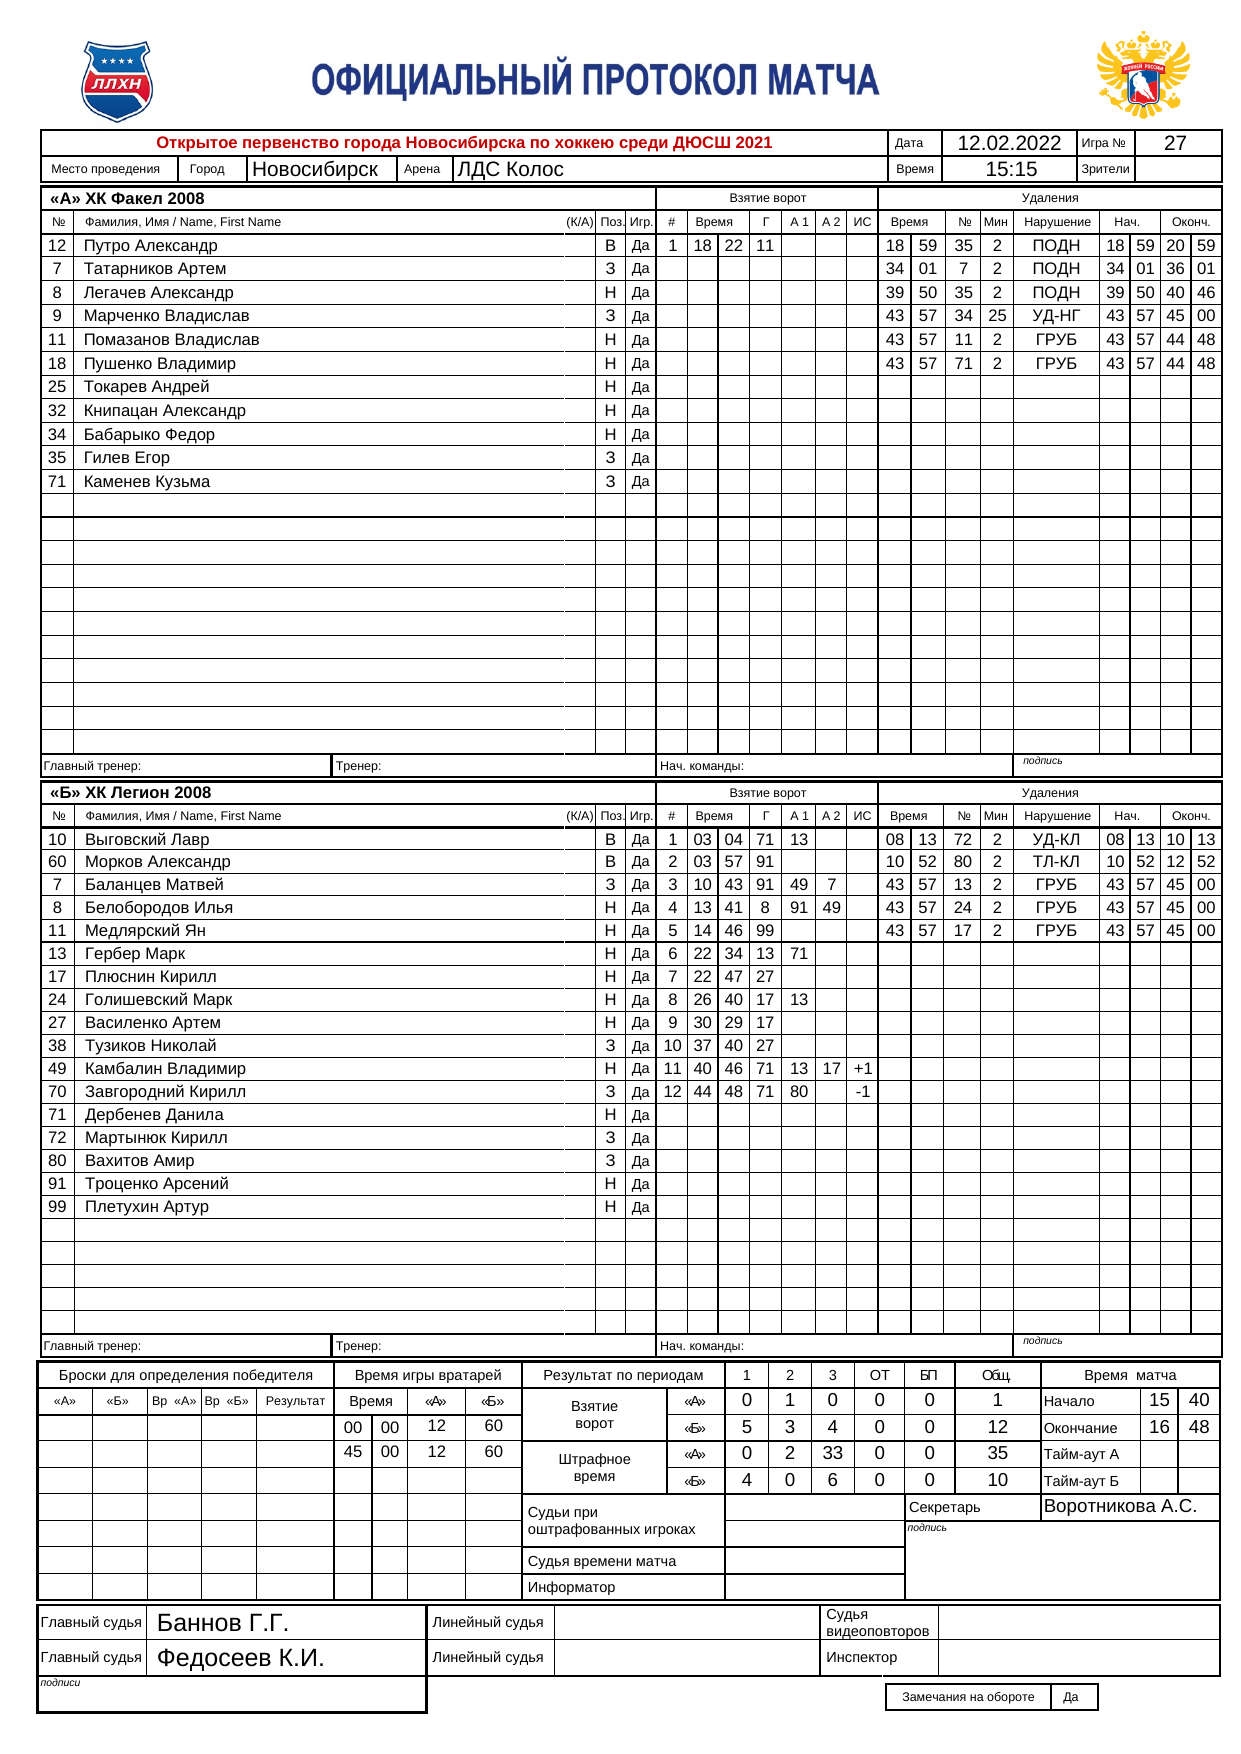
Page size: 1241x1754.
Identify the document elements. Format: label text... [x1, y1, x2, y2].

table_cell 5 [657, 920, 687, 941]
table_cell [1161, 376, 1190, 398]
table_cell 7 [42, 874, 74, 895]
table_cell Новосибирск [248, 157, 396, 181]
table_cell 0 [855, 1415, 904, 1440]
table_cell [93, 1521, 147, 1546]
table_cell 10 [688, 874, 717, 895]
table_cell [816, 612, 846, 634]
table_cell [688, 1242, 717, 1264]
table_cell [912, 966, 943, 987]
table_cell [719, 683, 749, 706]
table_cell Судья времени матча [523, 1548, 724, 1573]
table_cell Да [626, 352, 655, 374]
table_cell [912, 376, 945, 398]
table_cell 30 [688, 1012, 717, 1033]
table_cell [657, 659, 687, 682]
table_cell [626, 1311, 655, 1333]
table_cell [782, 612, 815, 634]
table_cell [719, 541, 749, 564]
table_cell [657, 612, 687, 634]
table_cell 40 [688, 1058, 717, 1079]
table_cell 25 [42, 376, 73, 398]
table_cell З [596, 1035, 625, 1057]
table_cell [335, 1468, 371, 1493]
table_cell [688, 541, 717, 564]
table_cell [1131, 1058, 1160, 1079]
table_cell [782, 730, 815, 753]
table_cell Федосеев К.И. [147, 1640, 425, 1675]
table_cell 1 [657, 235, 687, 256]
table_cell 8 [750, 896, 781, 918]
table_cell [946, 730, 980, 753]
table_cell [946, 446, 980, 469]
table_cell [1131, 1196, 1160, 1218]
table_header Удаления [879, 188, 1221, 209]
table_cell [1192, 1035, 1221, 1057]
table_cell [847, 1104, 877, 1126]
table_cell [782, 1311, 815, 1333]
table_cell [946, 659, 980, 682]
table_cell [42, 494, 73, 516]
table_cell [912, 1058, 943, 1079]
table_cell [944, 1035, 980, 1057]
table_cell 57 [1131, 305, 1160, 327]
table_cell [939, 1640, 1219, 1675]
table_cell [565, 1265, 595, 1287]
table_cell [626, 541, 655, 564]
table_cell [816, 423, 846, 445]
table_header Время матча [1042, 1363, 1219, 1387]
table_cell [565, 305, 595, 327]
table_cell 9 [42, 305, 73, 327]
table_cell Инспектор [821, 1640, 938, 1675]
table_cell [750, 588, 781, 611]
table_cell [1192, 636, 1221, 658]
table_cell [1014, 659, 1099, 682]
table_cell 52 [1131, 850, 1160, 872]
table_cell 13 [1192, 829, 1221, 849]
table_cell [596, 1311, 625, 1333]
table_cell [944, 989, 980, 1011]
table_cell [816, 257, 846, 280]
table_cell Фамилия, Имя / Name, First Name [74, 211, 565, 233]
table_cell Белобородов Илья [75, 896, 564, 918]
table_header Открытое первенство города Новосибирска по хоккею среди ДЮСШ 2021 [42, 131, 887, 155]
table_cell 59 [1192, 235, 1221, 256]
table_cell [816, 1219, 846, 1241]
table_cell [626, 683, 655, 706]
table_cell Оконч. [1161, 805, 1221, 826]
table_cell [816, 1081, 846, 1103]
table_cell [688, 683, 717, 706]
table_cell ГРУБ [1014, 896, 1099, 918]
table_cell [565, 376, 595, 398]
table_cell Линейный судья [428, 1640, 554, 1675]
table_cell 91 [782, 896, 815, 918]
table_cell [847, 1035, 877, 1057]
table_cell [596, 612, 625, 634]
table_cell 22 [688, 966, 717, 987]
table_cell [847, 1196, 877, 1218]
table_header Взятие ворот [657, 188, 877, 209]
table_cell [565, 1288, 595, 1310]
table_cell [565, 659, 595, 682]
table_cell [1131, 683, 1160, 706]
table_cell [148, 1547, 201, 1573]
table_cell [1131, 518, 1160, 540]
table_cell [816, 966, 846, 987]
table_cell [373, 1574, 407, 1599]
table_cell [1161, 730, 1190, 753]
table_cell [782, 305, 815, 327]
table_cell [946, 399, 980, 422]
table_cell [565, 683, 595, 706]
table_cell [750, 1127, 781, 1149]
table_cell Помазанов Владислав [74, 328, 564, 351]
table_cell [688, 446, 717, 469]
table_cell [1100, 683, 1129, 706]
table_cell [944, 1311, 980, 1333]
table_cell 2 [769, 1442, 811, 1467]
table_cell [657, 1104, 687, 1126]
table_cell [626, 612, 655, 634]
table_cell 2 [981, 352, 1013, 374]
table_cell [750, 541, 781, 564]
table_cell [1161, 1219, 1190, 1241]
table_cell [657, 376, 687, 398]
table_cell 24 [42, 989, 74, 1011]
table_cell 29 [719, 1012, 749, 1033]
table_cell [93, 1574, 147, 1599]
table_cell 13 [688, 896, 717, 918]
table_cell [335, 1574, 371, 1599]
table_cell 8 [657, 989, 687, 1011]
table_cell Нарушение [1014, 211, 1099, 233]
table_cell 7 [42, 257, 73, 280]
table_cell 41 [719, 896, 749, 918]
table_cell 10 [42, 829, 74, 849]
table_cell [981, 376, 1013, 398]
table_cell 49 [42, 1058, 74, 1079]
table_cell [42, 659, 73, 682]
table_cell [782, 1196, 815, 1218]
table_cell [373, 1521, 407, 1546]
table_cell [688, 281, 717, 303]
table_cell 43 [1100, 896, 1129, 918]
table_cell [719, 612, 749, 634]
table_cell [847, 683, 877, 706]
table_cell [626, 518, 655, 540]
table_cell [1014, 518, 1099, 540]
table_cell 18 [879, 235, 910, 256]
table_cell [1192, 1104, 1221, 1126]
table_cell [565, 636, 595, 658]
table_cell З [596, 470, 625, 493]
table_cell [1131, 1288, 1160, 1310]
table_cell [750, 1104, 781, 1126]
table_cell [847, 399, 877, 422]
table_cell 48 [1192, 328, 1221, 351]
table_cell [782, 1150, 815, 1172]
table_cell 44 [1161, 352, 1190, 374]
table_cell [879, 1265, 910, 1287]
table_cell 10 [1161, 829, 1190, 849]
table_cell # [657, 211, 687, 233]
table_cell [981, 1311, 1013, 1333]
table_cell [657, 352, 687, 374]
table_cell Пушенко Владимир [74, 352, 564, 374]
table_cell «Б» [668, 1415, 724, 1440]
table_cell 2 [657, 850, 687, 872]
table_cell [719, 659, 749, 682]
table_cell [1014, 1265, 1099, 1287]
table_cell # [657, 805, 687, 826]
table_cell 35 [946, 281, 980, 303]
table_cell [912, 1104, 943, 1126]
table_cell [981, 1219, 1013, 1241]
table_cell [912, 707, 945, 729]
table_cell [565, 989, 595, 1011]
table_cell [847, 1242, 877, 1264]
table_cell [1192, 1311, 1221, 1333]
table_cell [946, 612, 980, 634]
table_cell [750, 1150, 781, 1172]
table_cell [912, 1265, 943, 1287]
table_cell Дербенев Данила [75, 1104, 564, 1126]
table_cell [93, 1416, 147, 1440]
table_cell [1131, 612, 1160, 634]
table_cell [1161, 399, 1190, 422]
table_cell [565, 1311, 595, 1333]
table_cell 71 [42, 470, 73, 493]
table_cell [565, 1173, 595, 1195]
table_cell 43 [879, 305, 910, 327]
table_cell А 2 [816, 211, 846, 233]
table_cell Тайм-аут Б [1042, 1468, 1140, 1493]
table_header Да [1052, 1685, 1097, 1709]
table_cell Окончание [1042, 1415, 1140, 1440]
table_cell 13 [750, 943, 781, 964]
table_cell [657, 328, 687, 351]
table_cell 18 [688, 235, 717, 256]
table_cell [626, 707, 655, 729]
table_cell [565, 352, 595, 374]
table_cell Мартынюк Кирилл [75, 1127, 564, 1149]
table_cell [750, 1196, 781, 1218]
table_cell [912, 1150, 943, 1172]
table_cell [74, 707, 564, 729]
table_cell А 1 [782, 805, 815, 826]
table_cell [981, 494, 1013, 516]
table_cell [1161, 966, 1190, 987]
table_cell [657, 1127, 687, 1149]
table_cell [726, 1548, 904, 1573]
table_cell [596, 683, 625, 706]
table_cell 18 [42, 352, 73, 374]
table_cell [1161, 1311, 1190, 1333]
table_cell [657, 1265, 687, 1287]
table_cell 39 [1100, 281, 1129, 303]
table_cell З [596, 1081, 625, 1103]
table_cell [257, 1468, 333, 1493]
table_cell 44 [1161, 328, 1190, 351]
table_cell 57 [1131, 352, 1160, 374]
table_cell 60 [42, 850, 74, 872]
table_cell [879, 683, 910, 706]
table_cell [946, 565, 980, 587]
table_cell 48 [1179, 1415, 1219, 1440]
table_cell 0 [812, 1389, 854, 1413]
table_cell 72 [944, 829, 980, 849]
table_cell [1099, 1682, 1220, 1711]
table_cell 71 [750, 1081, 781, 1103]
table_cell 33 [812, 1442, 854, 1467]
table_cell [565, 446, 595, 469]
table_cell 17 [42, 966, 74, 987]
table_cell 45 [1161, 305, 1190, 327]
table_cell [657, 1219, 687, 1241]
table_cell Гербер Марк [75, 943, 564, 964]
table_cell [816, 989, 846, 1011]
table_cell [1161, 683, 1190, 706]
table_cell [912, 636, 945, 658]
table_cell [657, 446, 687, 469]
table_cell [726, 1495, 904, 1520]
table_cell [466, 1494, 521, 1520]
table_cell З [596, 446, 625, 469]
table_cell [816, 541, 846, 564]
table_cell 2 [981, 850, 1013, 872]
table_cell 0 [769, 1468, 811, 1493]
table_cell [981, 541, 1013, 564]
table_cell 71 [946, 352, 980, 374]
table_cell [1131, 1173, 1160, 1195]
table_cell [688, 352, 717, 374]
table_cell [816, 920, 846, 941]
table_cell [719, 1150, 749, 1172]
table_cell [1100, 1081, 1129, 1103]
table_cell [1131, 659, 1160, 682]
table_cell 1 [956, 1389, 1040, 1413]
table_cell [782, 659, 815, 682]
table_cell [944, 1242, 980, 1264]
table_cell [782, 565, 815, 587]
table_cell В [596, 829, 625, 849]
table_cell 12 [657, 1081, 687, 1103]
table_cell [1014, 423, 1099, 445]
table_cell [657, 1196, 687, 1218]
table_cell [719, 281, 749, 303]
table_cell [1014, 1127, 1099, 1149]
table_cell [688, 423, 717, 445]
table_cell [1100, 1058, 1129, 1079]
table_cell [565, 829, 595, 849]
table_cell [1100, 1150, 1129, 1172]
table_cell [847, 1219, 877, 1241]
table_cell 4 [726, 1468, 768, 1493]
table_cell 13 [912, 829, 943, 849]
table_cell [816, 1173, 846, 1195]
table_cell 10 [879, 850, 910, 872]
table_cell Баннов Г.Г. [147, 1606, 425, 1639]
table_cell 38 [42, 1035, 74, 1057]
table_cell Да [626, 470, 655, 493]
table_header 1 [726, 1363, 768, 1387]
table_cell 03 [688, 850, 717, 872]
table_cell [657, 305, 687, 327]
table_cell [883, 1677, 1220, 1681]
table_cell [657, 494, 687, 516]
table_cell Н [596, 1104, 625, 1126]
table_cell [750, 1173, 781, 1195]
table_cell [39, 1441, 92, 1467]
table_cell 45 [1161, 874, 1190, 895]
table_cell [879, 636, 910, 658]
table_cell Город [179, 157, 246, 181]
table_cell 46 [719, 1058, 749, 1079]
table_cell 43 [879, 874, 910, 895]
table_cell [657, 730, 687, 753]
table_cell [688, 1173, 717, 1195]
table_cell [782, 966, 815, 987]
table_cell [1100, 612, 1129, 634]
table_cell [719, 707, 749, 729]
table_cell [816, 683, 846, 706]
table_cell [981, 683, 1013, 706]
table_cell [74, 636, 564, 658]
table_cell [657, 281, 687, 303]
table_cell 40 [719, 989, 749, 1011]
table_cell [912, 1012, 943, 1033]
table_cell 10 [657, 1035, 687, 1057]
table_cell [719, 423, 749, 445]
table_cell [816, 376, 846, 398]
table_cell [944, 943, 980, 964]
table_cell [1161, 612, 1190, 634]
table_cell [1131, 565, 1160, 587]
table_cell [879, 966, 910, 987]
table_cell [726, 1521, 904, 1546]
table_cell 43 [1100, 874, 1129, 895]
table_cell [879, 730, 910, 753]
table_cell [1100, 1173, 1129, 1195]
table_cell 14 [688, 920, 717, 941]
table_cell Гилев Егор [74, 446, 564, 469]
table_cell [1192, 1265, 1221, 1287]
table_cell ИС [847, 211, 877, 233]
table_cell «А» [408, 1389, 465, 1413]
table_cell [1014, 1311, 1099, 1333]
table_cell 43 [879, 328, 910, 351]
table_cell [981, 612, 1013, 634]
table_cell [565, 966, 595, 987]
table_cell [912, 943, 943, 964]
table_cell 4 [812, 1415, 854, 1440]
table_cell [565, 518, 595, 540]
table_cell 46 [1192, 281, 1221, 303]
table_cell Линейный судья [428, 1606, 554, 1639]
table_header 2 [769, 1363, 811, 1387]
table_cell [555, 1606, 819, 1639]
table_cell 49 [782, 874, 815, 895]
table_cell [1131, 399, 1160, 422]
table_cell [847, 1311, 877, 1333]
table_cell 57 [1131, 896, 1160, 918]
table_cell [93, 1494, 147, 1520]
table_cell [1131, 1219, 1160, 1241]
table_cell [816, 470, 846, 493]
table_cell [847, 943, 877, 964]
table_cell [1192, 588, 1221, 611]
table_cell 45 [1161, 896, 1190, 918]
table_cell [750, 352, 781, 374]
table_cell ПОДН [1014, 281, 1099, 303]
table_cell Да [626, 896, 655, 918]
table_cell 35 [956, 1442, 1040, 1467]
table_cell [257, 1547, 333, 1573]
table_cell [782, 1173, 815, 1195]
table_cell 99 [750, 920, 781, 941]
table_cell [847, 423, 877, 445]
table_cell Судья видеоповторов [821, 1606, 938, 1639]
table_cell [1100, 989, 1129, 1011]
table_cell Главный тренер: [42, 1335, 330, 1356]
table_cell Книпацан Александр [74, 399, 564, 422]
table_cell [202, 1574, 256, 1599]
table_cell 00 [373, 1416, 407, 1440]
table_cell 40 [1161, 281, 1190, 303]
table_cell [1014, 1173, 1099, 1195]
table_cell Тренер: [333, 755, 655, 776]
table_cell [1161, 518, 1190, 540]
table_cell [74, 612, 564, 634]
table_cell [981, 1288, 1013, 1310]
table_cell [148, 1574, 201, 1599]
table_cell [408, 1574, 465, 1599]
table_cell [657, 1242, 687, 1264]
table_header 27 [1136, 131, 1221, 155]
table_cell [879, 707, 910, 729]
table_cell 91 [750, 850, 781, 872]
table_cell [148, 1441, 201, 1467]
table_cell 18 [1100, 235, 1129, 256]
table_cell [912, 1035, 943, 1057]
table_header БП [905, 1363, 954, 1387]
table_cell 3 [769, 1415, 811, 1440]
table_cell [750, 707, 781, 729]
table_cell 43 [1100, 920, 1129, 941]
table_cell 0 [905, 1468, 954, 1493]
table_cell [39, 1416, 92, 1440]
table_cell 26 [688, 989, 717, 1011]
table_cell [1131, 1104, 1160, 1126]
table_cell Марченко Владислав [74, 305, 564, 327]
table_cell Н [596, 352, 625, 374]
table_cell 57 [1131, 874, 1160, 895]
table_cell 01 [1131, 257, 1160, 280]
table_cell [1192, 423, 1221, 445]
table_cell [879, 1242, 910, 1264]
table_cell 00 [1192, 920, 1221, 941]
table_cell [719, 588, 749, 611]
table_cell [1161, 494, 1190, 516]
table_cell [912, 1219, 943, 1241]
table_cell 59 [1131, 235, 1160, 256]
table_cell Да [626, 281, 655, 303]
table_cell ГРУБ [1014, 328, 1099, 351]
table_cell [782, 588, 815, 611]
table_cell [1161, 446, 1190, 469]
table_cell [912, 612, 945, 634]
table_cell [879, 1219, 910, 1241]
table_cell [1192, 1173, 1221, 1195]
table_cell Зрители [1078, 157, 1134, 181]
table_cell 35 [42, 446, 73, 469]
table_cell [93, 1468, 147, 1493]
table_cell 7 [657, 966, 687, 987]
table_cell Да [626, 1012, 655, 1033]
table_cell 2 [981, 257, 1013, 280]
table_cell [74, 659, 564, 682]
table_cell [1131, 423, 1160, 445]
table_cell «Б» [668, 1468, 724, 1493]
table_cell 1 [769, 1389, 811, 1413]
table_cell [688, 1219, 717, 1241]
table_cell Н [596, 399, 625, 422]
table_cell [93, 1547, 147, 1573]
table_cell 13 [944, 874, 980, 895]
table_cell [782, 1127, 815, 1149]
table_cell [1100, 1288, 1129, 1310]
table_cell [596, 1219, 625, 1241]
table_cell [879, 541, 910, 564]
table_cell 3 [657, 874, 687, 895]
table_cell 00 [335, 1416, 371, 1440]
table_cell [657, 565, 687, 587]
table_cell [596, 541, 625, 564]
table_cell [1192, 989, 1221, 1011]
table_cell [688, 328, 717, 351]
table_cell 6 [812, 1468, 854, 1493]
table_cell [750, 1219, 781, 1241]
table_cell [981, 518, 1013, 540]
table_cell [1131, 1127, 1160, 1149]
table_cell [816, 494, 846, 516]
table_cell [688, 399, 717, 422]
table_cell [719, 446, 749, 469]
table_cell [816, 730, 846, 753]
table_cell [1100, 494, 1129, 516]
table_cell 48 [1192, 352, 1221, 374]
table_cell 71 [750, 829, 781, 849]
table_cell [42, 565, 73, 587]
table_cell [719, 1265, 749, 1287]
table_cell Информатор [523, 1575, 724, 1599]
table_cell [626, 659, 655, 682]
table_cell Главный судья [39, 1640, 146, 1675]
table_cell [944, 1104, 980, 1126]
table_cell [750, 328, 781, 351]
table_cell [565, 850, 595, 872]
table_cell 43 [879, 352, 910, 374]
table_cell [39, 1574, 92, 1599]
table_cell [912, 989, 943, 1011]
table_cell [879, 446, 910, 469]
table_cell [1014, 376, 1099, 398]
table_cell [1014, 1104, 1099, 1126]
table_cell 99 [42, 1196, 74, 1218]
table_cell [1161, 423, 1190, 445]
table_cell [74, 494, 564, 516]
table_cell [1100, 518, 1129, 540]
table_cell 6 [657, 943, 687, 964]
table_cell [879, 1058, 910, 1079]
table_cell [596, 565, 625, 587]
table_cell [565, 257, 595, 280]
table_cell [555, 1640, 819, 1675]
table_cell [944, 1150, 980, 1172]
table_cell подпись [906, 1522, 1219, 1599]
table_cell 5 [726, 1415, 768, 1440]
table_cell [879, 588, 910, 611]
table_cell З [596, 257, 625, 280]
table_cell [466, 1547, 521, 1573]
table_cell 7 [946, 257, 980, 280]
table_cell [1161, 707, 1190, 729]
table_cell [816, 636, 846, 658]
table_cell [719, 1219, 749, 1241]
table_cell Время [879, 211, 945, 233]
table_cell [42, 1311, 74, 1333]
table_cell [257, 1416, 333, 1440]
table_cell [335, 1547, 371, 1573]
table_cell подпись [1014, 755, 1221, 776]
table_cell [719, 1104, 749, 1126]
table_cell [981, 423, 1013, 445]
table_cell [847, 874, 877, 895]
table_cell [946, 470, 980, 493]
table_cell 80 [944, 850, 980, 872]
table_cell Каменев Кузьма [74, 470, 564, 493]
table_cell Результат [257, 1389, 333, 1413]
table_cell [1141, 1441, 1177, 1467]
table_cell 43 [879, 896, 910, 918]
table_cell [981, 1242, 1013, 1264]
table_cell Да [626, 920, 655, 941]
table_cell 57 [912, 874, 943, 895]
table_cell [688, 376, 717, 398]
table_cell [1192, 1081, 1221, 1103]
table_cell 46 [719, 920, 749, 941]
table_cell [1100, 1219, 1129, 1241]
table_cell Да [626, 850, 655, 872]
table_cell 57 [912, 896, 943, 918]
table_cell 57 [912, 328, 945, 351]
table_cell 52 [912, 850, 943, 872]
table_cell [816, 399, 846, 422]
table_cell [847, 989, 877, 1011]
table_cell 2 [981, 874, 1013, 895]
table_cell +1 [847, 1058, 877, 1079]
table_cell [1161, 1012, 1190, 1033]
table_header Взятие ворот [657, 783, 877, 803]
table_cell [912, 423, 945, 445]
table_cell [879, 1173, 910, 1195]
table_cell [912, 565, 945, 587]
table_cell № [946, 211, 980, 233]
table_cell [879, 565, 910, 587]
table_cell [944, 966, 980, 987]
table_cell [847, 541, 877, 564]
table_cell Голишевский Марк [75, 989, 564, 1011]
table_cell [74, 683, 564, 706]
table_cell [816, 707, 846, 729]
table_cell подпись [1014, 1335, 1221, 1356]
table_cell [1192, 518, 1221, 540]
table_cell [981, 565, 1013, 587]
table_cell Фамилия, Имя / Name, First Name [75, 805, 565, 826]
table_cell [1161, 1058, 1190, 1079]
table_cell 12 [408, 1441, 465, 1467]
table_cell [847, 328, 877, 351]
table_cell [596, 636, 625, 658]
table_cell [148, 1416, 201, 1440]
table_cell 57 [1131, 920, 1160, 941]
table_cell [816, 1127, 846, 1149]
table_cell 7 [816, 874, 846, 895]
table_cell [750, 1288, 781, 1310]
table_cell [879, 1104, 910, 1126]
table_cell 43 [1100, 305, 1129, 327]
table_cell подписи [39, 1677, 425, 1711]
table_cell [565, 588, 595, 611]
table_cell [1100, 1265, 1129, 1287]
table_cell 12 [956, 1415, 1040, 1440]
table_cell [879, 1012, 910, 1033]
table_cell [596, 659, 625, 682]
table_cell [1014, 1196, 1099, 1218]
table_cell [39, 1494, 92, 1520]
table_cell 08 [1100, 829, 1129, 849]
table_cell 71 [750, 1058, 781, 1079]
table_cell Нач. команды: [657, 1335, 1012, 1356]
table_cell [1131, 588, 1160, 611]
table_cell [1192, 683, 1221, 706]
table_cell [782, 376, 815, 398]
table_cell 2 [981, 896, 1013, 918]
table_cell [782, 1012, 815, 1033]
table_cell Поз. [596, 805, 625, 826]
table_cell [596, 588, 625, 611]
table_cell [879, 518, 910, 540]
table_cell 2 [981, 235, 1013, 256]
table_cell ИС [847, 805, 877, 826]
table_cell 43 [719, 874, 749, 895]
table_cell [42, 730, 73, 753]
table_cell 0 [905, 1415, 954, 1440]
table_cell [912, 1173, 943, 1195]
table_cell «Б» [93, 1389, 147, 1413]
table_cell 12 [1161, 850, 1190, 872]
table_cell [944, 1288, 980, 1310]
table_cell 00 [1192, 896, 1221, 918]
table_cell [912, 1242, 943, 1264]
table_cell (К/А) [565, 211, 595, 233]
table_cell [1100, 636, 1129, 658]
table_cell [1131, 989, 1160, 1011]
table_cell [42, 541, 73, 564]
table_cell Да [626, 423, 655, 445]
table_cell Н [596, 1058, 625, 1079]
table_cell [750, 281, 781, 303]
table_cell З [596, 874, 625, 895]
table_cell [944, 1012, 980, 1033]
table_cell [596, 730, 625, 753]
table_cell [565, 281, 595, 303]
table_cell [946, 683, 980, 706]
table_cell [1131, 376, 1160, 398]
table_cell Игр. [626, 211, 655, 233]
table_cell Штрафное время [523, 1442, 666, 1493]
table_cell Баланцев Матвей [75, 874, 564, 895]
table_cell Да [626, 257, 655, 280]
table_cell 16 [1141, 1415, 1177, 1440]
table_cell [1100, 399, 1129, 422]
table_cell [42, 1288, 74, 1310]
table_cell [944, 1081, 980, 1103]
table_cell [946, 518, 980, 540]
table_cell [1131, 1012, 1160, 1033]
table_cell [1014, 683, 1099, 706]
table_cell 37 [688, 1035, 717, 1057]
table_cell [750, 565, 781, 587]
table_cell [1131, 943, 1160, 964]
table_cell 22 [719, 235, 749, 256]
table_cell [657, 257, 687, 280]
table_cell Вр «А» [148, 1389, 201, 1413]
table_header 12.02.2022 [943, 131, 1076, 155]
table_cell [688, 1104, 717, 1126]
table_cell [912, 1081, 943, 1103]
table_cell [1131, 1035, 1160, 1057]
table_cell [1014, 1058, 1099, 1079]
table_cell [981, 1173, 1013, 1195]
table_cell [626, 1219, 655, 1241]
table_cell [879, 1196, 910, 1218]
table_cell «А» [668, 1389, 724, 1413]
table_cell [782, 1035, 815, 1057]
table_cell [1100, 423, 1129, 445]
table_header Время игры вратарей [335, 1363, 521, 1387]
table_cell [596, 518, 625, 540]
table_cell [42, 683, 73, 706]
table_cell 04 [719, 829, 749, 849]
table_cell 9 [657, 1012, 687, 1033]
table_cell Выговский Лавр [75, 829, 564, 849]
table_cell [879, 376, 910, 398]
table_cell [596, 494, 625, 516]
table_cell [1131, 446, 1160, 469]
table_cell [981, 446, 1013, 469]
table_cell 00 [1192, 305, 1221, 327]
table_cell 91 [42, 1173, 74, 1195]
table_cell [719, 305, 749, 327]
table_cell [719, 1242, 749, 1264]
table_cell [1131, 1311, 1160, 1333]
table_cell [596, 1288, 625, 1310]
table_cell Вахитов Амир [75, 1150, 564, 1172]
table_cell [782, 235, 815, 256]
table_cell [428, 1677, 882, 1711]
table_cell [847, 257, 877, 280]
table_cell [148, 1521, 201, 1546]
table_cell 22 [688, 943, 717, 964]
table_cell 2 [981, 281, 1013, 303]
table_cell [1014, 966, 1099, 987]
table_cell [373, 1468, 407, 1493]
table_cell Арена [398, 157, 452, 181]
table_cell Да [626, 1127, 655, 1149]
table_cell [816, 850, 846, 872]
table_cell Тузиков Николай [75, 1035, 564, 1057]
table_cell [847, 896, 877, 918]
table_cell Н [596, 328, 625, 351]
table_cell [847, 707, 877, 729]
table_cell 57 [912, 352, 945, 374]
table_cell [74, 565, 564, 587]
table_cell [257, 1574, 333, 1599]
table_cell [944, 1196, 980, 1218]
table_cell Тайм-аут А [1042, 1441, 1140, 1467]
table_cell [816, 1012, 846, 1033]
table_cell [816, 446, 846, 469]
table_cell [879, 1035, 910, 1057]
table_cell [1192, 730, 1221, 753]
table_cell 0 [726, 1442, 768, 1467]
table_cell [42, 1219, 74, 1241]
table_cell [1131, 1150, 1160, 1172]
table_cell [912, 588, 945, 611]
table_cell 40 [719, 1035, 749, 1057]
table_cell [1014, 707, 1099, 729]
table_cell [657, 399, 687, 422]
table_cell [1014, 1081, 1099, 1103]
table_cell 0 [855, 1442, 904, 1467]
table_cell [981, 1081, 1013, 1103]
table_cell [75, 1288, 564, 1310]
table_header Игра № [1078, 131, 1134, 155]
table_cell Да [626, 1081, 655, 1103]
table_cell [565, 1219, 595, 1241]
table_cell [847, 494, 877, 516]
table_cell Мин [981, 211, 1013, 233]
table_cell [782, 281, 815, 303]
table_cell [879, 1081, 910, 1103]
table_cell [657, 1288, 687, 1310]
table_cell [565, 730, 595, 753]
table_cell [657, 518, 687, 540]
table_cell [750, 1311, 781, 1333]
table_cell Бабарыко Федор [74, 423, 564, 445]
table_cell [847, 565, 877, 587]
table_cell [782, 1265, 815, 1287]
table_cell [565, 896, 595, 918]
table_cell [1100, 707, 1129, 729]
table_cell ГРУБ [1014, 874, 1099, 895]
table_cell [1100, 1242, 1129, 1264]
table_cell [879, 423, 910, 445]
table_cell [847, 829, 877, 849]
table_cell [816, 829, 846, 849]
table_cell [1179, 1468, 1219, 1493]
table_cell [1192, 376, 1221, 398]
table_cell [688, 565, 717, 587]
table_cell [847, 470, 877, 493]
table_cell [816, 305, 846, 327]
table_cell [688, 1311, 717, 1333]
table_cell [75, 1219, 564, 1241]
table_cell [202, 1494, 256, 1520]
table_cell [1100, 730, 1129, 753]
table_cell [657, 1150, 687, 1172]
table_cell [596, 1242, 625, 1264]
table_cell Нач. [1100, 805, 1160, 826]
table_cell [782, 328, 815, 351]
table_cell [688, 1288, 717, 1310]
table_cell [879, 470, 910, 493]
table_cell З [596, 1127, 625, 1149]
table_cell [688, 636, 717, 658]
table_cell [719, 1196, 749, 1218]
table_cell [847, 352, 877, 374]
table_cell [816, 235, 846, 256]
table_cell [847, 446, 877, 469]
table_cell [1192, 1196, 1221, 1218]
table_cell [847, 636, 877, 658]
table_cell [1192, 966, 1221, 987]
table_cell [202, 1521, 256, 1546]
table_cell [1161, 1035, 1190, 1057]
table_cell [565, 1127, 595, 1149]
table_cell 39 [879, 281, 910, 303]
table_cell [565, 1196, 595, 1218]
table_cell [1014, 1035, 1099, 1057]
table_cell [847, 966, 877, 987]
table_cell [1014, 943, 1099, 964]
table_cell УД-НГ [1014, 305, 1099, 327]
table_cell [626, 565, 655, 587]
table_cell [750, 376, 781, 398]
table_cell [1161, 659, 1190, 682]
table_cell [1136, 157, 1221, 181]
picture [5, 28, 1197, 129]
table_cell Тренер: [333, 1335, 655, 1356]
table_cell [1161, 1288, 1190, 1310]
table_cell [912, 1288, 943, 1310]
table_cell 11 [946, 328, 980, 351]
table_cell В [596, 235, 625, 256]
table_cell 36 [1161, 257, 1190, 280]
table_cell [912, 518, 945, 540]
table_cell Оконч. [1161, 211, 1221, 233]
table_cell 11 [657, 1058, 687, 1079]
table_cell [719, 518, 749, 540]
table_cell [981, 1127, 1013, 1149]
table_cell Плетухин Артур [75, 1196, 564, 1218]
table_cell [626, 588, 655, 611]
table_cell 13 [42, 943, 74, 964]
table_cell Медлярский Ян [75, 920, 564, 941]
table_cell Время [688, 211, 749, 233]
table_cell [565, 494, 595, 516]
table_cell [912, 446, 945, 469]
table_cell [782, 707, 815, 729]
table_cell ЛДС Колос [454, 157, 887, 181]
table_cell ПОДН [1014, 235, 1099, 256]
table_cell 24 [944, 896, 980, 918]
table_cell [912, 730, 945, 753]
table_cell [750, 423, 781, 445]
table_cell [565, 1242, 595, 1264]
table_cell [1014, 565, 1099, 587]
table_cell [944, 1219, 980, 1241]
table_cell [816, 1104, 846, 1126]
table_cell [816, 328, 846, 351]
table_cell [1161, 588, 1190, 611]
table_cell [1014, 446, 1099, 469]
table_cell [335, 1494, 371, 1520]
table_cell [981, 730, 1013, 753]
table_cell [75, 1265, 564, 1287]
table_cell [1100, 1012, 1129, 1033]
table_cell [719, 470, 749, 493]
table_cell [688, 305, 717, 327]
table_cell [946, 541, 980, 564]
table_cell 0 [855, 1389, 904, 1413]
table_cell Путро Александр [74, 235, 564, 256]
table_cell [1192, 399, 1221, 422]
table_cell [981, 1265, 1013, 1287]
table_cell [1100, 565, 1129, 587]
table_cell Н [596, 920, 625, 941]
table_cell [1192, 943, 1221, 964]
table_cell [946, 423, 980, 445]
table_cell [946, 494, 980, 516]
table_cell [750, 636, 781, 658]
table_cell 52 [1192, 850, 1221, 872]
table_cell [816, 588, 846, 611]
table_cell [42, 1265, 74, 1287]
table_cell 43 [1100, 328, 1129, 351]
table_cell (К/А) [565, 805, 595, 826]
table_cell [1192, 1127, 1221, 1149]
table_cell Н [596, 423, 625, 445]
table_cell [1014, 730, 1099, 753]
table_header Дата [889, 131, 941, 155]
table_cell [847, 1265, 877, 1287]
table_cell 32 [42, 399, 73, 422]
table_cell 8 [42, 896, 74, 918]
table_cell [912, 659, 945, 682]
table_cell [257, 1441, 333, 1467]
table_cell [565, 328, 595, 351]
table_cell 48 [719, 1081, 749, 1103]
table_cell [816, 943, 846, 964]
table_cell [1192, 1288, 1221, 1310]
table_cell [1192, 1012, 1221, 1033]
table_cell [879, 943, 910, 964]
table_cell [981, 1150, 1013, 1172]
table_cell [719, 1173, 749, 1195]
table_cell 91 [750, 874, 781, 895]
table_cell -1 [847, 1081, 877, 1103]
table_cell [816, 518, 846, 540]
table_cell [42, 636, 73, 658]
table_cell [1161, 1150, 1190, 1172]
table_cell Нач. [1100, 211, 1160, 233]
table_cell [565, 943, 595, 964]
table_cell [912, 1311, 943, 1333]
table_cell 57 [912, 305, 945, 327]
table_cell 4 [657, 896, 687, 918]
table_cell [626, 1242, 655, 1264]
table_cell [408, 1521, 465, 1546]
table_cell Да [626, 989, 655, 1011]
table_cell 43 [1100, 352, 1129, 374]
table_cell 10 [1100, 850, 1129, 872]
table_cell [719, 636, 749, 658]
table_cell Да [626, 305, 655, 327]
table_header Броски для определения победителя [39, 1363, 333, 1387]
table_cell Да [626, 966, 655, 987]
table_cell [626, 636, 655, 658]
table_cell [466, 1521, 521, 1546]
table_cell 47 [719, 966, 749, 987]
table_cell Да [626, 399, 655, 422]
table_cell [74, 541, 564, 564]
table_cell [782, 636, 815, 658]
table_cell [879, 612, 910, 634]
table_cell [257, 1494, 333, 1520]
table_header Удаления [879, 783, 1221, 803]
table_cell [816, 1035, 846, 1057]
table_cell Вр «Б» [202, 1389, 256, 1413]
table_cell 08 [879, 829, 910, 849]
table_cell [847, 730, 877, 753]
table_cell [565, 541, 595, 564]
table_cell 11 [42, 920, 74, 941]
table_cell 59 [912, 235, 945, 256]
table_cell [879, 659, 910, 682]
table_cell Н [596, 1012, 625, 1033]
table_cell [719, 257, 749, 280]
table_cell [1100, 376, 1129, 398]
table_cell [981, 966, 1013, 987]
table_cell Да [626, 1104, 655, 1126]
table_cell 15 [1141, 1389, 1177, 1413]
table_cell [688, 659, 717, 682]
table_cell [782, 1104, 815, 1126]
table_cell № [944, 805, 980, 826]
table_cell УД-КЛ [1014, 829, 1099, 849]
table_cell [1014, 636, 1099, 658]
table_cell 2 [981, 328, 1013, 351]
table_cell [202, 1547, 256, 1573]
table_cell Н [596, 1196, 625, 1218]
table_header Результат по периодам [523, 1363, 724, 1387]
table_cell [847, 850, 877, 872]
table_cell [981, 636, 1013, 658]
table_cell 71 [42, 1104, 74, 1126]
table_cell 13 [782, 1058, 815, 1079]
table_cell [1161, 541, 1190, 564]
table_cell Главный тренер: [42, 755, 330, 776]
table_cell [1192, 446, 1221, 469]
table_header «А» ХК Факел 2008 [42, 188, 655, 209]
table_cell [1100, 470, 1129, 493]
table_cell [719, 494, 749, 516]
table_cell 34 [879, 257, 910, 280]
table_cell 13 [782, 829, 815, 849]
table_cell [944, 1173, 980, 1195]
table_cell [750, 518, 781, 540]
table_cell [1014, 989, 1099, 1011]
table_cell 34 [946, 305, 980, 327]
table_cell [688, 707, 717, 729]
table_cell [565, 1058, 595, 1079]
table_cell [202, 1441, 256, 1467]
table_cell [1014, 1288, 1099, 1310]
table_cell Время [879, 805, 943, 826]
table_cell [42, 707, 73, 729]
table_cell Взятие ворот [523, 1389, 666, 1440]
table_cell [944, 1127, 980, 1149]
table_cell [750, 612, 781, 634]
table_cell 01 [912, 257, 945, 280]
table_cell 15:15 [943, 157, 1076, 181]
table_cell [565, 920, 595, 941]
table_cell [565, 470, 595, 493]
table_cell [688, 494, 717, 516]
table_cell [1192, 1058, 1221, 1079]
table_cell [1100, 1196, 1129, 1218]
table_cell 45 [335, 1441, 371, 1467]
table_cell [816, 659, 846, 682]
table_cell Н [596, 943, 625, 964]
table_cell [1192, 707, 1221, 729]
table_cell [879, 1127, 910, 1149]
table_cell 57 [719, 850, 749, 872]
table_cell Василенко Артем [75, 1012, 564, 1033]
table_cell [912, 683, 945, 706]
table_cell [688, 1265, 717, 1287]
table_cell [782, 470, 815, 493]
table_cell 27 [750, 1035, 781, 1057]
table_cell [816, 565, 846, 587]
table_cell [1100, 966, 1129, 987]
table_cell [1014, 1012, 1099, 1033]
table_cell [946, 707, 980, 729]
table_cell [981, 1058, 1013, 1079]
table_cell Главный судья [39, 1606, 146, 1639]
table_cell [719, 376, 749, 398]
table_cell Да [626, 1150, 655, 1172]
table_cell [847, 1173, 877, 1195]
table_cell 27 [750, 966, 781, 987]
table_cell [847, 588, 877, 611]
table_cell [981, 1035, 1013, 1057]
table_cell [565, 707, 595, 729]
table_cell 50 [912, 281, 945, 303]
table_cell З [596, 305, 625, 327]
table_cell [750, 470, 781, 493]
table_cell [42, 612, 73, 634]
table_cell [719, 1311, 749, 1333]
table_cell 10 [956, 1468, 1040, 1493]
table_cell [565, 565, 595, 587]
table_cell Да [626, 446, 655, 469]
table_cell [657, 636, 687, 658]
table_cell [847, 1150, 877, 1172]
table_cell [1131, 966, 1160, 987]
table_cell [1014, 612, 1099, 634]
table_cell [847, 612, 877, 634]
table_cell [688, 1127, 717, 1149]
table_cell [1014, 1219, 1099, 1241]
table_cell 11 [750, 235, 781, 256]
table_cell Легачев Александр [74, 281, 564, 303]
table_cell [816, 1242, 846, 1264]
table_cell 50 [1131, 281, 1160, 303]
table_cell А 1 [782, 211, 815, 233]
table_cell [565, 612, 595, 634]
table_cell [719, 399, 749, 422]
table_cell [1161, 1104, 1190, 1126]
table_cell Да [626, 829, 655, 849]
table_cell [1161, 565, 1190, 587]
table_cell [74, 588, 564, 611]
table_cell [257, 1521, 333, 1546]
table_cell 40 [1179, 1389, 1219, 1413]
table_cell 2 [981, 920, 1013, 941]
table_cell [912, 470, 945, 493]
table_cell № [42, 805, 74, 826]
table_cell Да [626, 874, 655, 895]
table_cell [688, 518, 717, 540]
table_cell 12 [42, 235, 73, 256]
table_cell [1014, 541, 1099, 564]
table_cell [1100, 446, 1129, 469]
table_cell [847, 1012, 877, 1033]
table_cell [847, 518, 877, 540]
table_cell [750, 683, 781, 706]
table_cell Воротникова А.С. [1042, 1495, 1219, 1520]
table_cell Да [626, 235, 655, 256]
table_cell [1161, 1242, 1190, 1264]
table_cell [657, 683, 687, 706]
table_cell [1179, 1441, 1219, 1467]
table_cell [565, 1012, 595, 1033]
table_cell 43 [879, 920, 910, 941]
table_cell [39, 1547, 92, 1573]
table_cell Токарев Андрей [74, 376, 564, 398]
table_cell Морков Александр [75, 850, 564, 872]
table_cell [1100, 943, 1129, 964]
table_cell [981, 1196, 1013, 1218]
table_cell 34 [719, 943, 749, 964]
table_cell Татарников Артем [74, 257, 564, 280]
table_cell [847, 1288, 877, 1310]
table_header «Б» ХК Легион 2008 [42, 783, 655, 803]
table_cell [912, 399, 945, 422]
table_cell [1100, 588, 1129, 611]
table_cell [565, 1035, 595, 1057]
table_cell [1100, 1127, 1129, 1149]
table_cell [1100, 1035, 1129, 1057]
table_cell [688, 1150, 717, 1172]
table_cell [1131, 541, 1160, 564]
table_cell [879, 989, 910, 1011]
table_cell «А» [39, 1389, 92, 1413]
table_cell [946, 636, 980, 658]
table_cell [1161, 989, 1190, 1011]
table_cell [408, 1468, 465, 1493]
table_cell [782, 920, 815, 941]
table_cell [981, 659, 1013, 682]
table_cell [944, 1265, 980, 1287]
table_cell [74, 730, 564, 753]
table_cell [750, 659, 781, 682]
table_cell [75, 1311, 564, 1333]
table_cell [946, 376, 980, 398]
table_cell [1131, 1265, 1160, 1287]
table_header ОТ [855, 1363, 904, 1387]
table_cell [782, 1219, 815, 1241]
table_cell Н [596, 966, 625, 987]
table_cell [1014, 494, 1099, 516]
table_cell [75, 1242, 564, 1264]
table_cell [782, 683, 815, 706]
table_cell [42, 518, 73, 540]
table_cell [148, 1494, 201, 1520]
table_cell [657, 470, 687, 493]
table_cell Троценко Арсений [75, 1173, 564, 1195]
table_cell 0 [905, 1389, 954, 1413]
table_cell [816, 1150, 846, 1172]
table_cell Камбалин Владимир [75, 1058, 564, 1079]
table_cell Время [688, 805, 749, 826]
table_cell [1161, 1081, 1190, 1103]
table_cell 12 [408, 1416, 465, 1440]
table_cell Игр. [626, 805, 655, 826]
table_cell 80 [42, 1150, 74, 1172]
table_cell [565, 399, 595, 422]
table_cell [782, 423, 815, 445]
table_cell [1014, 1242, 1099, 1264]
table_cell [879, 1150, 910, 1172]
table_cell [782, 494, 815, 516]
table_cell [335, 1521, 371, 1546]
table_cell [565, 874, 595, 895]
table_cell [782, 1288, 815, 1310]
table_cell Время [889, 157, 941, 181]
table_cell [750, 305, 781, 327]
table_cell [912, 1127, 943, 1149]
table_header 3 [812, 1363, 854, 1387]
table_cell [782, 518, 815, 540]
table_cell [1161, 1173, 1190, 1195]
table_cell Время [335, 1389, 407, 1413]
table_cell 1 [657, 829, 687, 849]
table_cell 34 [42, 423, 73, 445]
table_cell [782, 352, 815, 374]
table_cell [981, 399, 1013, 422]
table_cell [719, 352, 749, 374]
table_cell [565, 1081, 595, 1103]
table_cell [93, 1441, 147, 1467]
table_cell 20 [1161, 235, 1190, 256]
table_cell [750, 446, 781, 469]
table_cell Да [626, 1035, 655, 1057]
table_cell [1100, 541, 1129, 564]
table_cell [726, 1575, 904, 1599]
table_cell [750, 1242, 781, 1264]
table_cell [596, 1265, 625, 1287]
table_cell [1161, 1196, 1190, 1218]
table_cell Г [750, 211, 781, 233]
table_cell [847, 659, 877, 682]
table_cell [1192, 1219, 1221, 1241]
table_cell 01 [1192, 257, 1221, 280]
table_cell Нач. команды: [657, 755, 1012, 776]
table_cell [1014, 1150, 1099, 1172]
table_cell Плюснин Кирилл [75, 966, 564, 987]
table_cell Н [596, 281, 625, 303]
table_cell [1192, 1150, 1221, 1172]
table_cell Да [626, 1196, 655, 1218]
table_cell Г [750, 805, 781, 826]
table_cell [657, 588, 687, 611]
table_cell Завгородний Кирилл [75, 1081, 564, 1103]
table_cell [688, 470, 717, 493]
table_cell [847, 235, 877, 256]
table_cell 17 [944, 920, 980, 941]
table_cell 70 [42, 1081, 74, 1103]
table_cell 17 [750, 989, 781, 1011]
table_cell [1192, 1242, 1221, 1264]
table_cell [816, 1311, 846, 1333]
table_cell [981, 943, 1013, 964]
table_cell [626, 730, 655, 753]
table_cell 0 [726, 1389, 768, 1413]
table_cell [1100, 659, 1129, 682]
table_cell Да [626, 1173, 655, 1195]
table_cell Секретарь [906, 1495, 1040, 1520]
table_cell [1161, 636, 1190, 658]
table_cell [202, 1416, 256, 1440]
table_cell [750, 494, 781, 516]
table_cell Н [596, 1173, 625, 1195]
table_cell 25 [981, 305, 1013, 327]
table_cell ГРУБ [1014, 920, 1099, 941]
table_cell [408, 1547, 465, 1573]
table_cell [719, 730, 749, 753]
table_cell 57 [1131, 328, 1160, 351]
table_cell [946, 588, 980, 611]
table_cell [750, 730, 781, 753]
table_cell [981, 1104, 1013, 1126]
table_cell 71 [782, 943, 815, 964]
table_cell Н [596, 896, 625, 918]
table_cell [750, 257, 781, 280]
table_cell [1192, 565, 1221, 587]
table_cell [1131, 1242, 1160, 1264]
table_cell [657, 1311, 687, 1333]
table_cell [42, 1242, 74, 1264]
table_cell 11 [42, 328, 73, 351]
table_cell 8 [42, 281, 73, 303]
table_cell 34 [1100, 257, 1129, 280]
table_cell Начало [1042, 1389, 1140, 1413]
table_cell [596, 707, 625, 729]
table_cell 17 [750, 1012, 781, 1033]
table_cell 00 [1192, 874, 1221, 895]
table_cell [688, 730, 717, 753]
table_cell [879, 494, 910, 516]
table_cell [74, 518, 564, 540]
table_cell [879, 399, 910, 422]
table_cell Судьи при оштрафованных игроках [523, 1495, 724, 1546]
table_cell [1161, 1127, 1190, 1149]
table_cell [1161, 943, 1190, 964]
table_cell Да [626, 328, 655, 351]
table_cell 72 [42, 1127, 74, 1149]
table_cell 2 [981, 829, 1013, 849]
table_cell [782, 399, 815, 422]
table_cell [750, 1265, 781, 1287]
table_cell [373, 1494, 407, 1520]
table_cell [657, 707, 687, 729]
table_cell [39, 1468, 92, 1493]
table_cell [1131, 707, 1160, 729]
table_cell В [596, 850, 625, 872]
table_cell [981, 707, 1013, 729]
table_cell «Б » [466, 1389, 521, 1413]
table_cell [565, 1104, 595, 1126]
table_cell [1131, 636, 1160, 658]
table_cell [847, 305, 877, 327]
table_cell [847, 1127, 877, 1149]
table_cell [565, 423, 595, 445]
table_cell Да [626, 1058, 655, 1079]
table_cell 57 [912, 920, 943, 941]
table_cell [981, 470, 1013, 493]
table_cell [981, 1012, 1013, 1033]
table_cell [719, 1127, 749, 1149]
table_cell [626, 494, 655, 516]
table_cell [816, 281, 846, 303]
table_cell [879, 1288, 910, 1310]
table_cell 17 [816, 1058, 846, 1079]
table_cell [373, 1547, 407, 1573]
table_cell [688, 612, 717, 634]
table_cell [626, 1288, 655, 1310]
table_cell [782, 850, 815, 872]
table_cell [816, 1288, 846, 1310]
table_cell 44 [688, 1081, 717, 1103]
table_cell [847, 376, 877, 398]
table_cell Н [596, 376, 625, 398]
table_cell [565, 1150, 595, 1172]
table_cell ТЛ-КЛ [1014, 850, 1099, 872]
table_cell [944, 1058, 980, 1079]
table_cell [816, 1196, 846, 1218]
table_cell [408, 1494, 465, 1520]
table_cell [688, 1196, 717, 1218]
table_cell [912, 1196, 943, 1218]
table_header Общ. [956, 1363, 1040, 1387]
table_cell [39, 1521, 92, 1546]
table_cell [1192, 659, 1221, 682]
table_cell [981, 588, 1013, 611]
table_cell 13 [1131, 829, 1160, 849]
table_cell [1161, 470, 1190, 493]
table_cell Поз. [596, 211, 625, 233]
table_cell [1131, 730, 1160, 753]
table_cell 35 [946, 235, 980, 256]
table_cell [719, 328, 749, 351]
table_cell [1141, 1468, 1177, 1493]
table_cell 27 [42, 1012, 74, 1033]
table_cell А 2 [816, 805, 846, 826]
table_cell 80 [782, 1081, 815, 1103]
table_cell [1131, 494, 1160, 516]
table_cell [816, 1265, 846, 1287]
table_cell [1014, 588, 1099, 611]
table_cell [1161, 1265, 1190, 1287]
table_cell [1192, 612, 1221, 634]
table_cell [847, 281, 877, 303]
table_cell [981, 989, 1013, 1011]
table_cell Место проведения [42, 157, 177, 181]
table_cell [1131, 470, 1160, 493]
table_cell Да [626, 943, 655, 964]
table_cell [657, 541, 687, 564]
table_cell ГРУБ [1014, 352, 1099, 374]
table_cell Нарушение [1014, 805, 1099, 826]
table_header Замечания на обороте [887, 1685, 1050, 1709]
table_cell Н [596, 989, 625, 1011]
table_cell [1100, 1104, 1129, 1126]
table_cell [782, 1242, 815, 1264]
table_cell 49 [816, 896, 846, 918]
table_cell [466, 1574, 521, 1599]
table_cell 03 [688, 829, 717, 849]
table_cell [879, 1311, 910, 1333]
table_cell [626, 1265, 655, 1287]
table_cell [816, 352, 846, 374]
table_cell [657, 423, 687, 445]
table_cell [688, 588, 717, 611]
table_cell [148, 1468, 201, 1493]
table_cell [719, 565, 749, 587]
table_cell [202, 1468, 256, 1493]
table_cell [750, 399, 781, 422]
table_cell ПОДН [1014, 257, 1099, 280]
table_cell [1100, 1311, 1129, 1333]
table_cell З [596, 1150, 625, 1172]
table_cell [1192, 541, 1221, 564]
table_cell [688, 257, 717, 280]
table_cell [847, 920, 877, 941]
table_cell Мин [981, 805, 1013, 826]
table_cell [1014, 399, 1099, 422]
table_cell 60 [466, 1441, 521, 1467]
table_cell 0 [855, 1468, 904, 1493]
table_cell [912, 494, 945, 516]
table_cell [657, 1173, 687, 1195]
table_cell 60 [466, 1416, 521, 1440]
table_cell [1192, 470, 1221, 493]
table_cell 00 [373, 1441, 407, 1467]
table_cell «А» [668, 1442, 724, 1467]
table_cell № [42, 211, 73, 233]
table_cell [42, 588, 73, 611]
table_cell 0 [905, 1442, 954, 1467]
table_cell [939, 1606, 1219, 1639]
table_cell [912, 541, 945, 564]
table_cell [1131, 1081, 1160, 1103]
table_cell 13 [782, 989, 815, 1011]
table_cell [782, 446, 815, 469]
table_cell [782, 541, 815, 564]
table_cell [466, 1468, 521, 1493]
table_cell 45 [1161, 920, 1190, 941]
table_cell [1014, 470, 1099, 493]
table_cell [719, 1288, 749, 1310]
table_cell Да [626, 376, 655, 398]
table_cell [782, 257, 815, 280]
table_cell [565, 235, 595, 256]
table_cell [1192, 494, 1221, 516]
